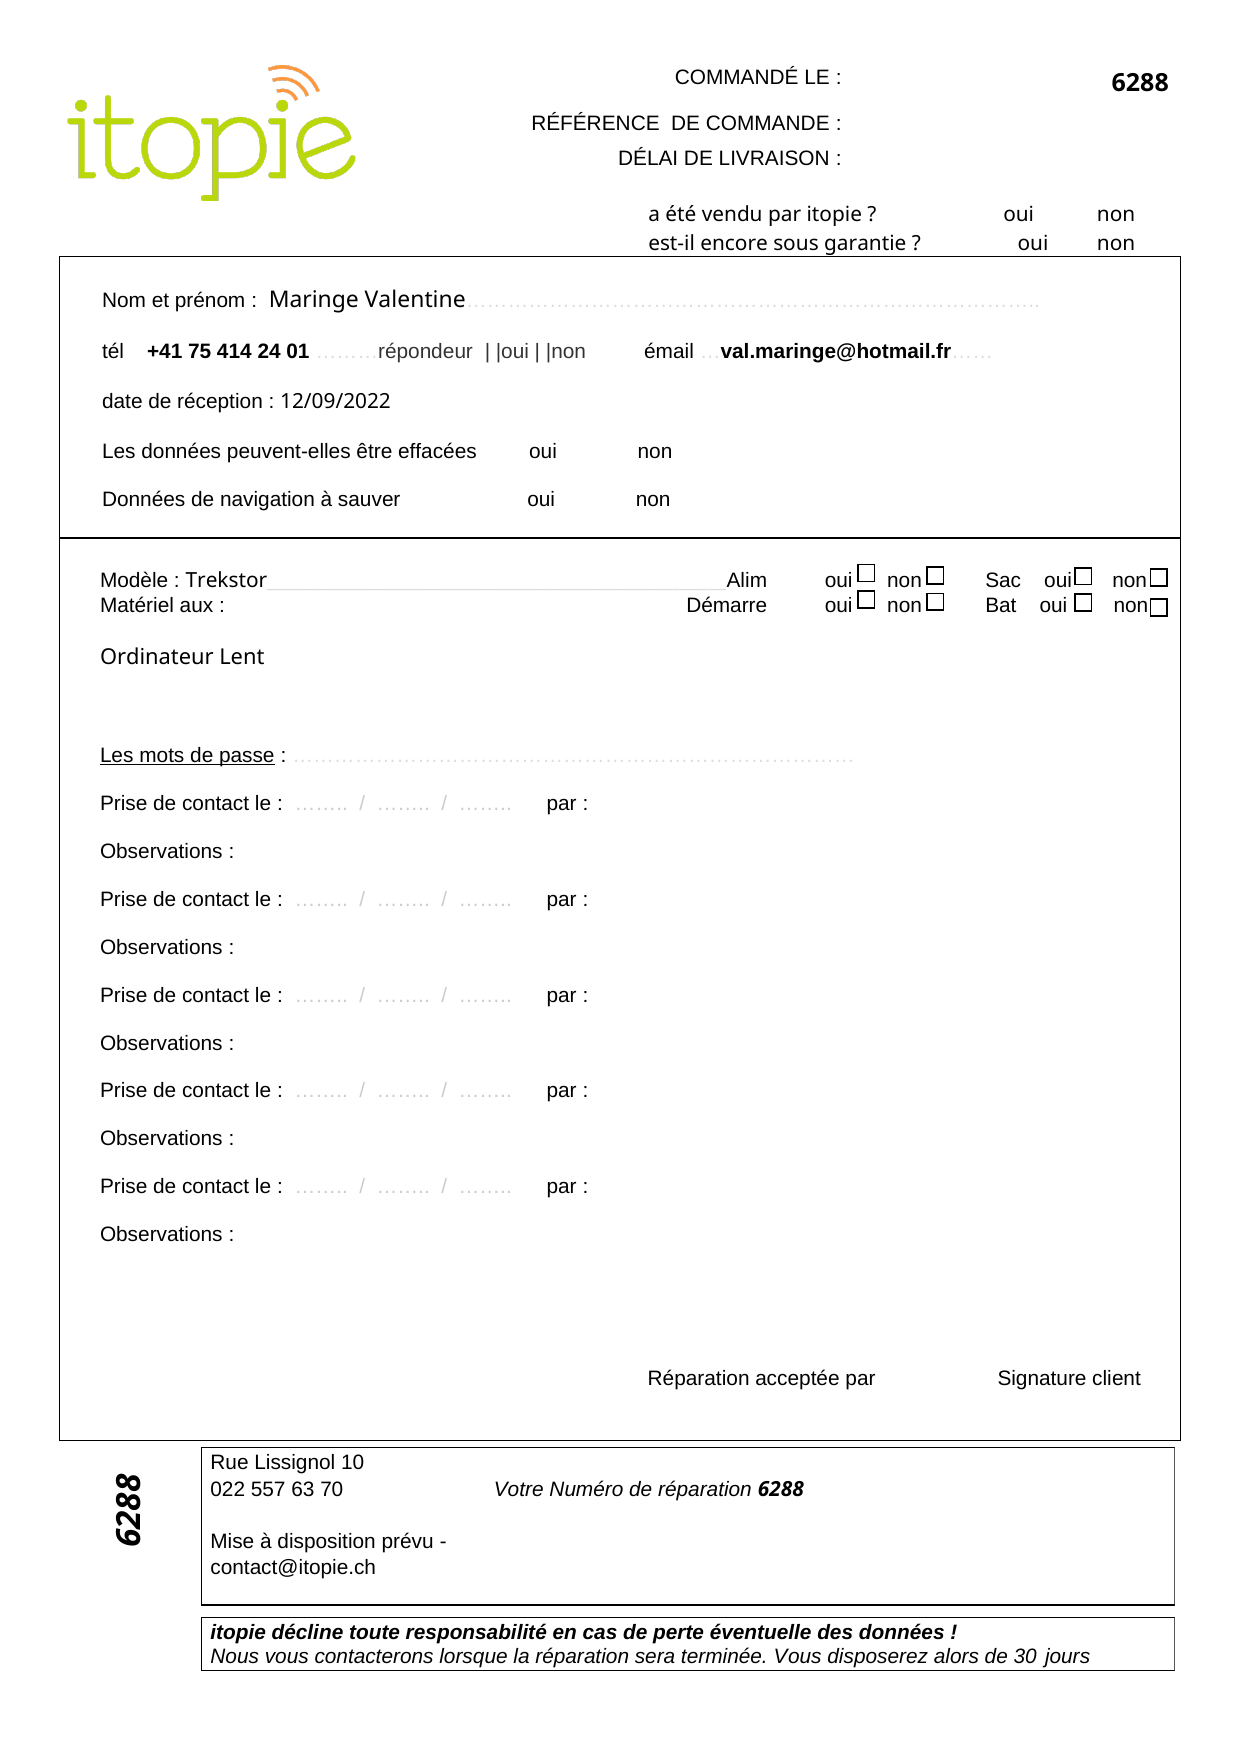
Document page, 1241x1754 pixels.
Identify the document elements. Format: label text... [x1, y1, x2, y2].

table_cell RÉFÉRENCE DE COMMANDE : [490, 105, 847, 140]
text Prise de contact le : …….. / …….. / …….. par : [60, 788, 1180, 815]
text Les données peuvent-elles être effacées oui non [60, 436, 1180, 463]
table_header 6288 [847, 59, 1180, 104]
text Prise de contact le : …….. / …….. / …….. par : [60, 1075, 1180, 1102]
table_cell [847, 105, 1180, 140]
text Prise de contact le : …….. / …….. / …….. par : [60, 979, 1180, 1006]
text a été vendu par itopie ? oui non [59, 199, 1181, 228]
text Observations : [60, 1123, 1180, 1150]
text Observations : [60, 836, 1180, 863]
text Modèle : Trekstor Alim oui non Sac oui non [948, 562, 1180, 590]
text tél +41 75 414 24 01 ………répondeur | |oui | |non émail …val.maringe@hotmail.fr…… [60, 335, 1180, 362]
text Ordinateur Lent [60, 638, 1180, 671]
text Observations : [60, 931, 1180, 958]
table_header Rue Lissignol 10 022 557 63 70 Votre Numéro de réparation 6288 Mise à disposition prévu - contact@itopie.ch [195, 1441, 1180, 1611]
text Nom et prénom : Maringe Valentine……………………………………………………………………….. [60, 280, 1180, 314]
text Observations : [60, 1219, 1180, 1246]
text Modèle : Trekstor Alim oui non Sac oui non [879, 562, 925, 590]
table_header 6288 [59, 1441, 195, 1677]
text Les mots de passe : ……………………………………………………………………… [60, 740, 1180, 767]
table_header COMMANDÉ LE : [490, 59, 847, 104]
table_cell DÉLAI DE LIVRAISON : [490, 140, 847, 175]
text Matériel aux : Démarre oui non Bat oui non [60, 590, 1180, 617]
text date de réception : 12/09/2022 [60, 383, 1180, 415]
text Modèle : Trekstor Alim oui non Sac oui non [60, 562, 856, 590]
text Observations : [60, 1027, 1180, 1054]
picture [67, 65, 356, 201]
text Prise de contact le : …….. / …….. / …….. par : [60, 883, 1180, 911]
text Données de navigation à sauver oui non [60, 484, 1180, 511]
table_cell [847, 140, 1180, 175]
text est-il encore sous garantie ? oui non [59, 228, 1181, 256]
table_cell itopie décline toute responsabilité en cas de perte éventuelle des données ! Nous vous contacterons lorsque la réparation sera terminée. Vous disposerez alors de 30 jours [195, 1611, 1180, 1677]
text Réparation acceptée par Signature client [60, 1363, 1180, 1390]
text Prise de contact le : …….. / …….. / …….. par : [60, 1171, 1180, 1198]
